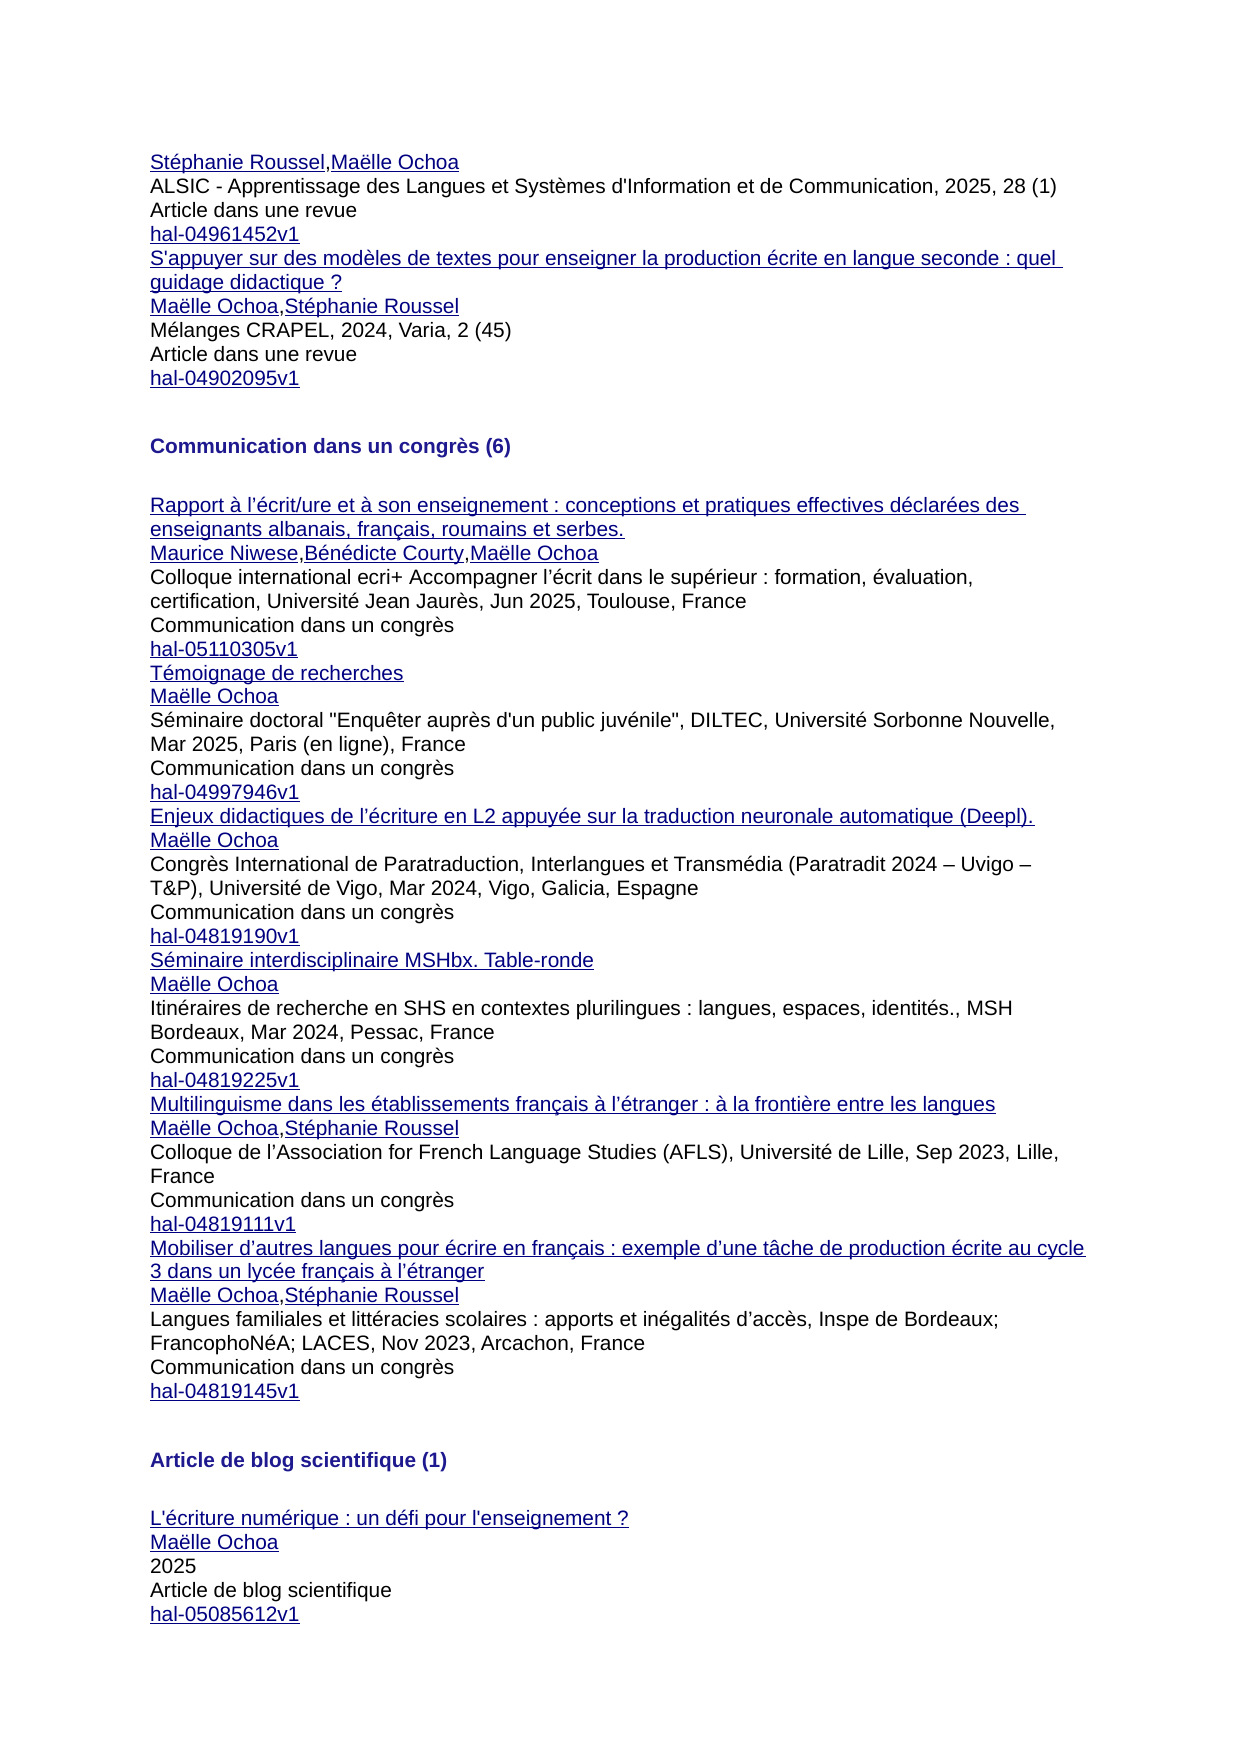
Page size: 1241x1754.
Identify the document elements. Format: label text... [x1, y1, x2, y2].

table_cell Stéphanie Roussel,Maëlle Ochoa ALSIC - Apprentissage des Langues et Systèmes d'Information et de Communication, 2025, 28 (1) Article dans une revue hal-04961452v1 [150, 150, 1090, 246]
table_header Rapport à l’écrit/ure et à son enseignement : conceptions et pratiques effectives déclarées des enseignants albanais, français, roumains et serbes. Maurice Niwese,Bénédicte Courty,Maëlle Ochoa Colloque international ecri+ Accompagner l’écrit dans le supérieur : formation, évaluation, certification, Université Jean Jaurès, Jun 2025, Toulouse, France Communication dans un congrès hal-05110305v1 [150, 493, 1090, 660]
table_cell Témoignage de recherches Maëlle Ochoa Séminaire doctoral "Enquêter auprès d'un public juvénile", DILTEC, Université Sorbonne Nouvelle, Mar 2025, Paris (en ligne), France Communication dans un congrès hal-04997946v1 [150, 660, 1090, 804]
table_cell Enjeux didactiques de l’écriture en L2 appuyée sur la traduction neuronale automatique (Deepl). Maëlle Ochoa Congrès International de Paratraduction, Interlangues et Transmédia (Paratradit 2024 – Uvigo – T&P), Université de Vigo, Mar 2024, Vigo, Galicia, Espagne Communication dans un congrès hal-04819190v1 [150, 804, 1090, 948]
table_cell Séminaire interdisciplinaire MSHbx. Table-ronde Maëlle Ochoa Itinéraires de recherche en SHS en contextes plurilingues : langues, espaces, identités., MSH Bordeaux, Mar 2024, Pessac, France Communication dans un congrès hal-04819225v1 [150, 948, 1090, 1092]
table_cell S'appuyer sur des modèles de textes pour enseigner la production écrite en langue seconde : quel guidage didactique ? Maëlle Ochoa,Stéphanie Roussel Mélanges CRAPEL, 2024, Varia, 2 (45) Article dans une revue hal-04902095v1 [150, 246, 1090, 389]
table_header L'écriture numérique : un défi pour l'enseignement ? Maëlle Ochoa 2025 Article de blog scientifique hal-05085612v1 [150, 1506, 1090, 1626]
subtitle Article de blog scientifique (1) [150, 1448, 1090, 1472]
table_cell Mobiliser d’autres langues pour écrire en français : exemple d’une tâche de production écrite au cycle 3 dans un lycée français à l’étranger Maëlle Ochoa,Stéphanie Roussel Langues familiales et littéracies scolaires : apports et inégalités d’accès, Inspe de Bordeaux; FrancophoNéA; LACES, Nov 2023, Arcachon, France Communication dans un congrès hal-04819145v1 [150, 1235, 1090, 1403]
table_cell Multilinguisme dans les établissements français à l’étranger : à la frontière entre les langues Maëlle Ochoa,Stéphanie Roussel Colloque de l’Association for French Language Studies (AFLS), Université de Lille, Sep 2023, Lille, France Communication dans un congrès hal-04819111v1 [150, 1092, 1090, 1235]
subtitle Communication dans un congrès (6) [150, 434, 1090, 458]
